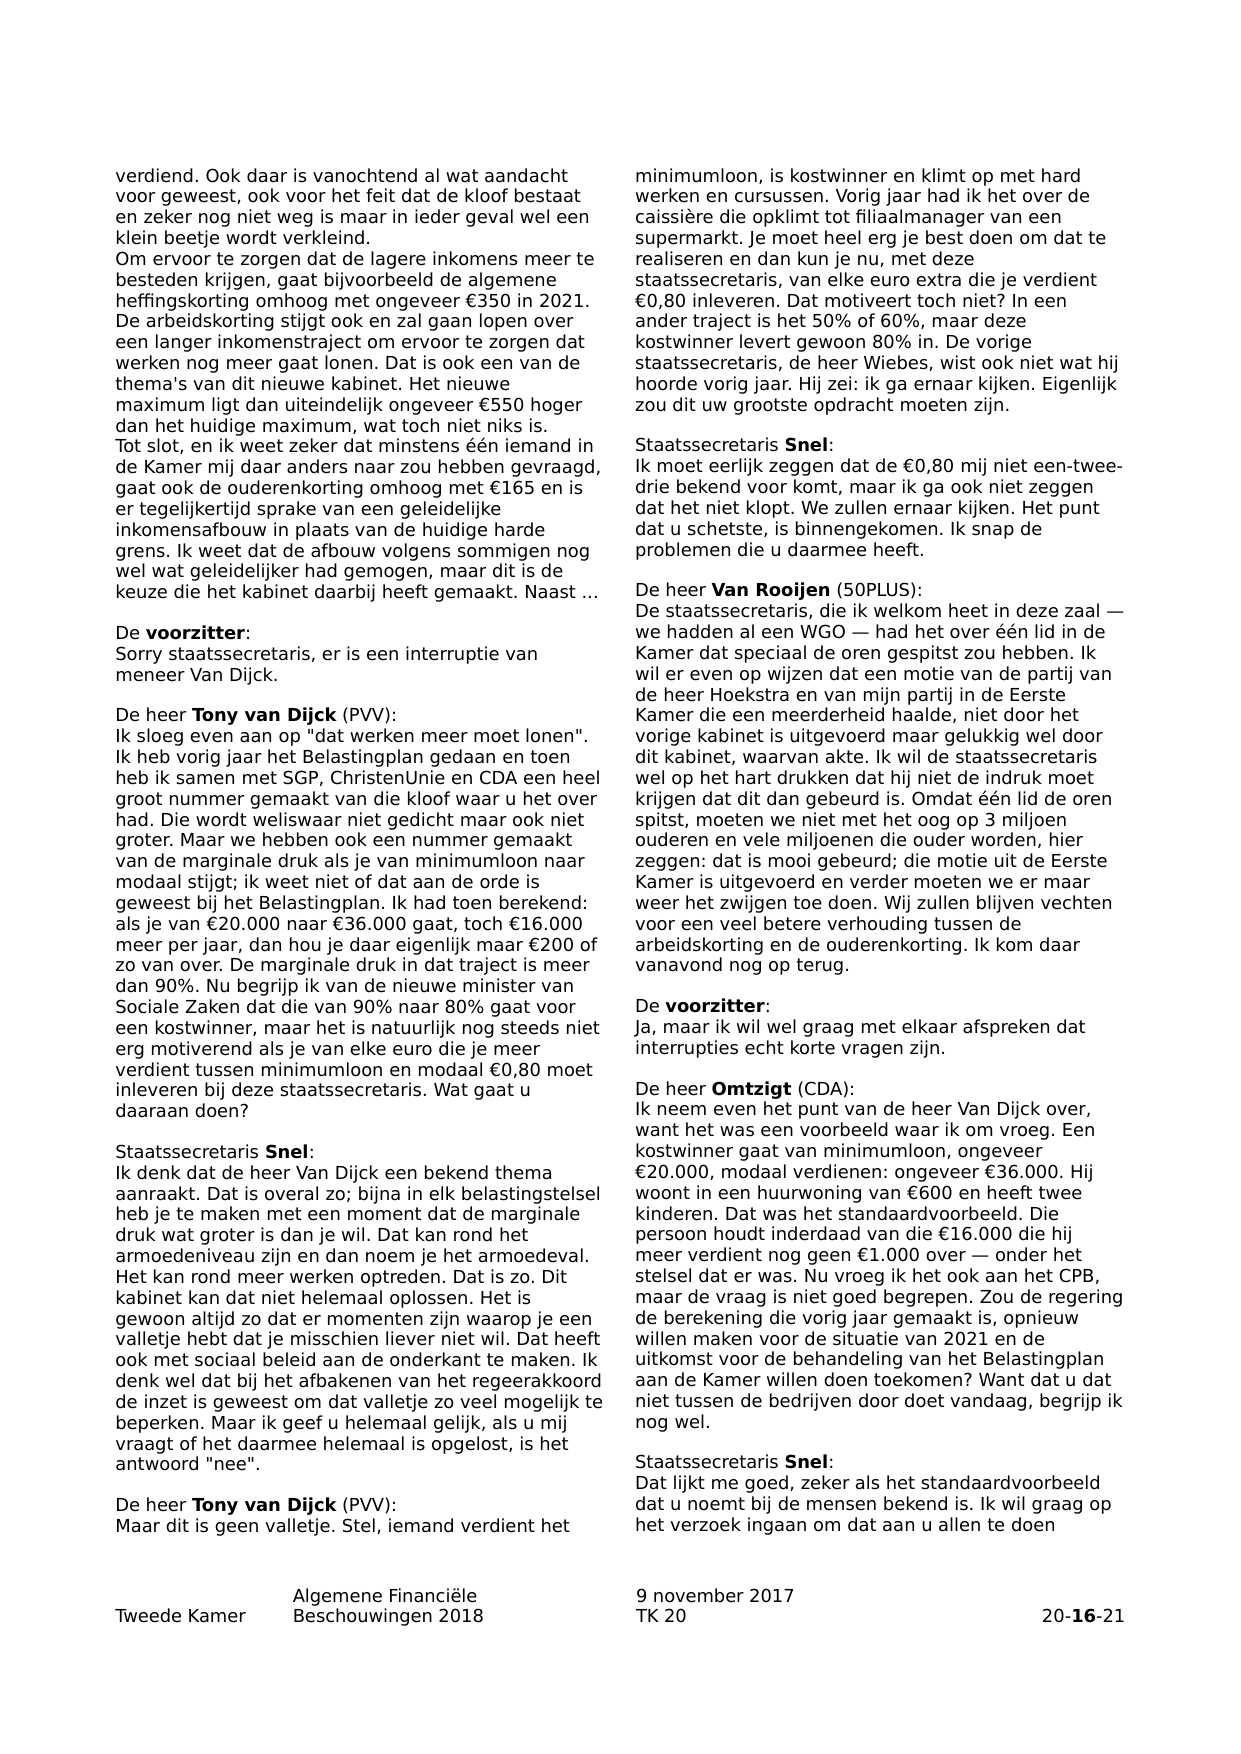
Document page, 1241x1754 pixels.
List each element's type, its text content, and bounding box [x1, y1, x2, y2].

text Ik sloeg even aan op "dat werken meer moet lonen". Ik heb vorig jaar het Belastingplan gedaan en toen heb ik samen met SGP, ChristenUnie en CDA een heel groot nummer gemaakt van die kloof waar u het over had. Die wordt weliswaar niet gedicht maar ook niet groter. Maar we hebben ook een nummer gemaakt van de marginale druk als je van minimumloon naar modaal stijgt; ik weet niet of dat aan de orde is geweest bij het Belastingplan. Ik had toen berekend: als je van €20.000 naar €36.000 gaat, toch €16.000 meer per jaar, dan hou je daar eigenlijk maar €200 of zo van over. De marginale druk in dat traject is meer dan 90%. Nu begrijp ik van de nieuwe minister van Sociale Zaken dat die van 90% naar 80% gaat voor een kostwinner, maar het is natuurlijk nog steeds niet erg motiverend als je van elke euro die je meer verdient tussen minimumloon en modaal €0,80 moet inleveren bij deze staatssecretaris. Wat gaat u daaraan doen? [115, 726, 605, 1122]
text De heer Tony van Dijck (PVV): [115, 705, 605, 726]
text Staatssecretaris Snel: [635, 1452, 1125, 1473]
text Dat lijkt me goed, zeker als het standaardvoorbeeld dat u noemt bij de mensen bekend is. Ik wil graag op het verzoek ingaan om dat aan u allen te doen [635, 1473, 1125, 1536]
text De voorzitter: [115, 623, 605, 643]
text De voorzitter: [635, 996, 1125, 1017]
text Ik neem even het punt van de heer Van Dijck over, want het was een voorbeeld waar ik om vroeg. Een kostwinner gaat van minimumloon, ongeveer €20.000, modaal verdienen: ongeveer €36.000. Hij woont in een huurwoning van €600 en heeft twee kinderen. Dat was het standaardvoorbeeld. Die persoon houdt inderdaad van die €16.000 die hij meer verdient nog geen €1.000 over — onder het stelsel dat er was. Nu vroeg ik het ook aan het CPB, maar de vraag is niet goed begrepen. Zou de regering de berekening die vorig jaar gemaakt is, opnieuw willen maken voor de situatie van 2021 en de uitkomst voor de behandeling van het Belastingplan aan de Kamer willen doen toekomen? Want dat u dat niet tussen de bedrijven door doet vandaag, begrijp ik nog wel. [635, 1099, 1125, 1432]
text Tot slot, en ik weet zeker dat minstens één iemand in de Kamer mij daar anders naar zou hebben gevraagd, gaat ook de ouderenkorting omhoog met €165 en is er tegelijkertijd sprake van een geleidelijke inkomensafbouw in plaats van de huidige harde grens. Ik weet dat de afbouw volgens sommigen nog wel wat geleidelijker had gemogen, maar dit is de keuze die het kabinet daarbij heeft gemaakt. Naast ... [115, 436, 605, 603]
text Staatssecretaris Snel: [635, 435, 1125, 456]
text Om ervoor te zorgen dat de lagere inkomens meer te besteden krijgen, gaat bijvoorbeeld de algemene heffingskorting omhoog met ongeveer €350 in 2021. De arbeidskorting stijgt ook en zal gaan lopen over een langer inkomenstraject om ervoor te zorgen dat werken nog meer gaat lonen. Dat is ook een van de thema's van dit nieuwe kabinet. Het nieuwe maximum ligt dan uiteindelijk ongeveer €550 hoger dan het huidige maximum, wat toch niet niks is. [115, 249, 605, 436]
text De staatssecretaris, die ik welkom heet in deze zaal — we hadden al een WGO — had het over één lid in de Kamer dat speciaal de oren gespitst zou hebben. Ik wil er even op wijzen dat een motie van de partij van de heer Hoekstra en van mijn partij in de Eerste Kamer die een meerderheid haalde, niet door het vorige kabinet is uitgevoerd maar gelukkig wel door dit kabinet, waarvan akte. Ik wil de staatssecretaris wel op het hart drukken dat hij niet de indruk moet krijgen dat dit dan gebeurd is. Omdat één lid de oren spitst, moeten we niet met het oog op 3 miljoen ouderen en vele miljoenen die ouder worden, hier zeggen: dat is mooi gebeurd; die motie uit de Eerste Kamer is uitgevoerd en verder moeten we er maar weer het zwijgen toe doen. Wij zullen blijven vechten voor een veel betere verhouding tussen de arbeidskorting en de ouderenkorting. Ik kom daar vanavond nog op terug. [635, 601, 1125, 976]
text minimumloon, is kostwinner en klimt op met hard werken en cursussen. Vorig jaar had ik het over de caissière die opklimt tot filiaalmanager van een supermarkt. Je moet heel erg je best doen om dat te realiseren en dan kun je nu, met deze staatssecretaris, van elke euro extra die je verdient €0,80 inleveren. Dat motiveert toch niet? In een ander traject is het 50% of 60%, maar deze kostwinner levert gewoon 80% in. De vorige staatssecretaris, de heer Wiebes, wist ook niet wat hij hoorde vorig jaar. Hij zei: ik ga ernaar kijken. Eigenlijk zou dit uw grootste opdracht moeten zijn. [635, 165, 1125, 415]
text De heer Tony van Dijck (PVV): [115, 1495, 605, 1516]
text De heer Omtzigt (CDA): [635, 1078, 1125, 1099]
text Ik denk dat de heer Van Dijck een bekend thema aanraakt. Dat is overal zo; bijna in elk belastingstelsel heb je te maken met een moment dat de marginale druk wat groter is dan je wil. Dat kan rond het armoedeniveau zijn en dan noem je het armoedeval. Het kan rond meer werken optreden. Dat is zo. Dit kabinet kan dat niet helemaal oplossen. Het is gewoon altijd zo dat er momenten zijn waarop je een valletje hebt dat je misschien liever niet wil. Dat heeft ook met sociaal beleid aan de onderkant te maken. Ik denk wel dat bij het afbakenen van het regeerakkoord de inzet is geweest om dat valletje zo veel mogelijk te beperken. Maar ik geef u helemaal gelijk, als u mij vraagt of het daarmee helemaal is opgelost, is het antwoord "nee". [115, 1162, 605, 1475]
text De heer Van Rooijen (50PLUS): [635, 580, 1125, 601]
text Ja, maar ik wil wel graag met elkaar afspreken dat interrupties echt korte vragen zijn. [635, 1017, 1125, 1058]
text Sorry staatssecretaris, er is een interruptie van meneer Van Dijck. [115, 643, 605, 685]
text Staatssecretaris Snel: [115, 1142, 605, 1162]
text Maar dit is geen valletje. Stel, iemand verdient het [115, 1516, 605, 1537]
text Ik moet eerlijk zeggen dat de €0,80 mij niet een-twee-drie bekend voor komt, maar ik ga ook niet zeggen dat het niet klopt. We zullen ernaar kijken. Het punt dat u schetste, is binnengekomen. Ik snap de problemen die u daarmee heeft. [635, 456, 1125, 560]
text verdiend. Ook daar is vanochtend al wat aandacht voor geweest, ook voor het feit dat de kloof bestaat en zeker nog niet weg is maar in ieder geval wel een klein beetje wordt verkleind. [115, 165, 605, 249]
